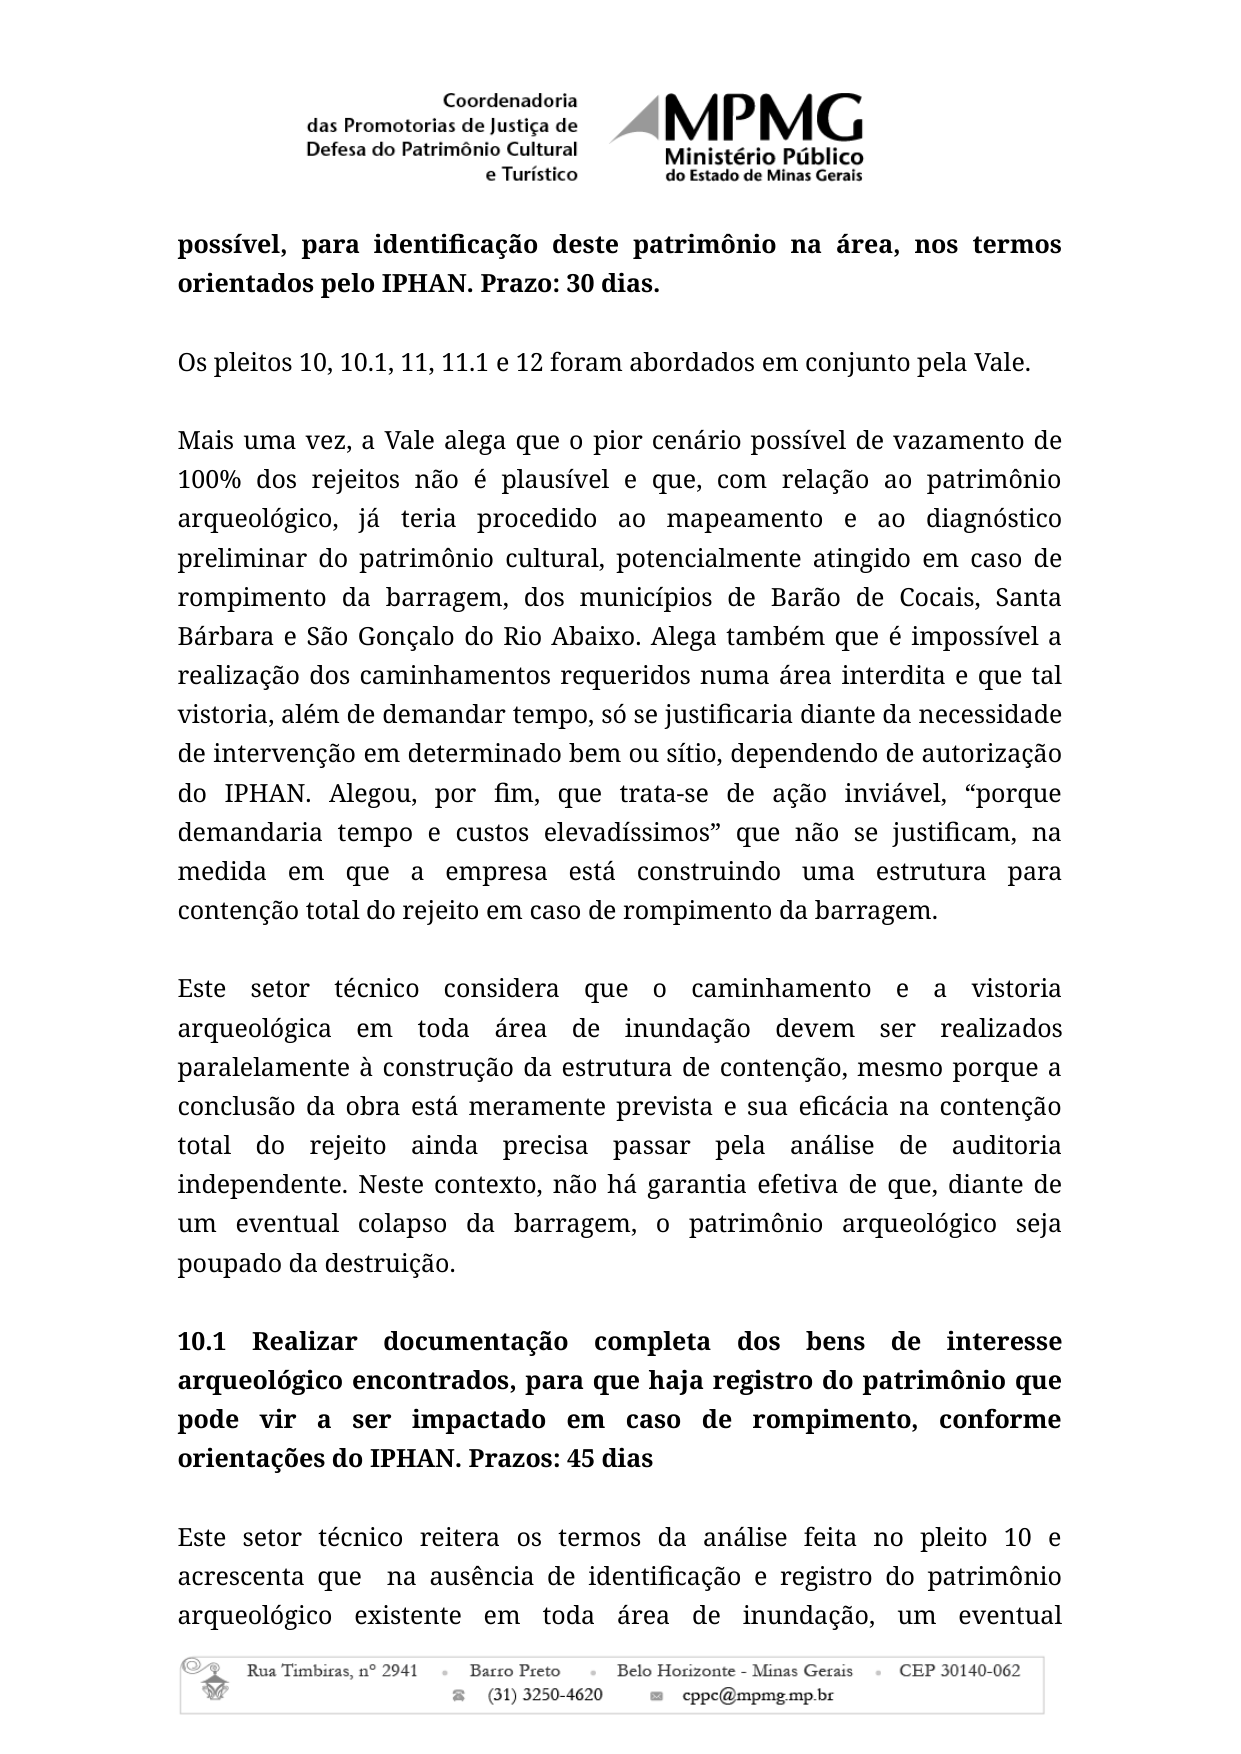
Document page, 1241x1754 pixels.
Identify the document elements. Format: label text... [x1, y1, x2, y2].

picture [182, 65, 1058, 198]
text Este setor técnico considera que o caminhamento e a vistoria arqueológica em toda área de inundação devem ser realizados paralelamente à construção da estrutura de contenção, mesmo porque a conclusão da obra está meramente prevista e sua eficácia na contenção total do rejeito ainda precisa passar pela análise de auditoria independente. Neste contexto, não há garantia efetiva de que, diante de um eventual colapso da barragem, o patrimônio arqueológico seja poupado da destruição. [177, 971, 1063, 1279]
text Mais uma vez, a Vale alega que o pior cenário possível de vazamento de 100% dos rejeitos não é plausível e que, com relação ao patrimônio arqueológico, já teria procedido ao mapeamento e ao diagnóstico preliminar do patrimônio cultural, potencialmente atingido em caso de rompimento da barragem, dos municípios de Barão de Cocais, Santa Bárbara e São Gonçalo do Rio Abaixo. Alega também que é impossível a realização dos caminhamentos requeridos numa área interdita e que tal vistoria, além de demandar tempo, só se justificaria diante da necessidade de intervenção em determinado bem ou sítio, dependendo de autorização do IPHAN. Alegou, por fim, que trata-se de ação inviável, “porque demandaria tempo e custos elevadíssimos” que não se justificam, na medida em que a empresa está construindo uma estrutura para contenção total do rejeito em caso de rompimento da barragem. [177, 423, 1063, 927]
picture [168, 1648, 1049, 1716]
text possível, para identificação deste patrimônio na área, nos termos orientados pelo IPHAN. Prazo: 30 dias. [177, 227, 1063, 300]
text Os pleitos 10, 10.1, 11, 11.1 e 12 foram abordados em conjunto pela Vale. [177, 344, 1063, 378]
text Este setor técnico reitera os termos da análise feita no pleito 10 e acrescenta que na ausência de identificação e registro do patrimônio arqueológico existente em toda área de inundação, um eventual [177, 1519, 1063, 1632]
text 10.1 Realizar documentação completa dos bens de interesse arqueológico encontrados, para que haja registro do patrimônio que pode vir a ser impactado em caso de rompimento, conforme orientações do IPHAN. Prazos: 45 dias [177, 1323, 1063, 1475]
